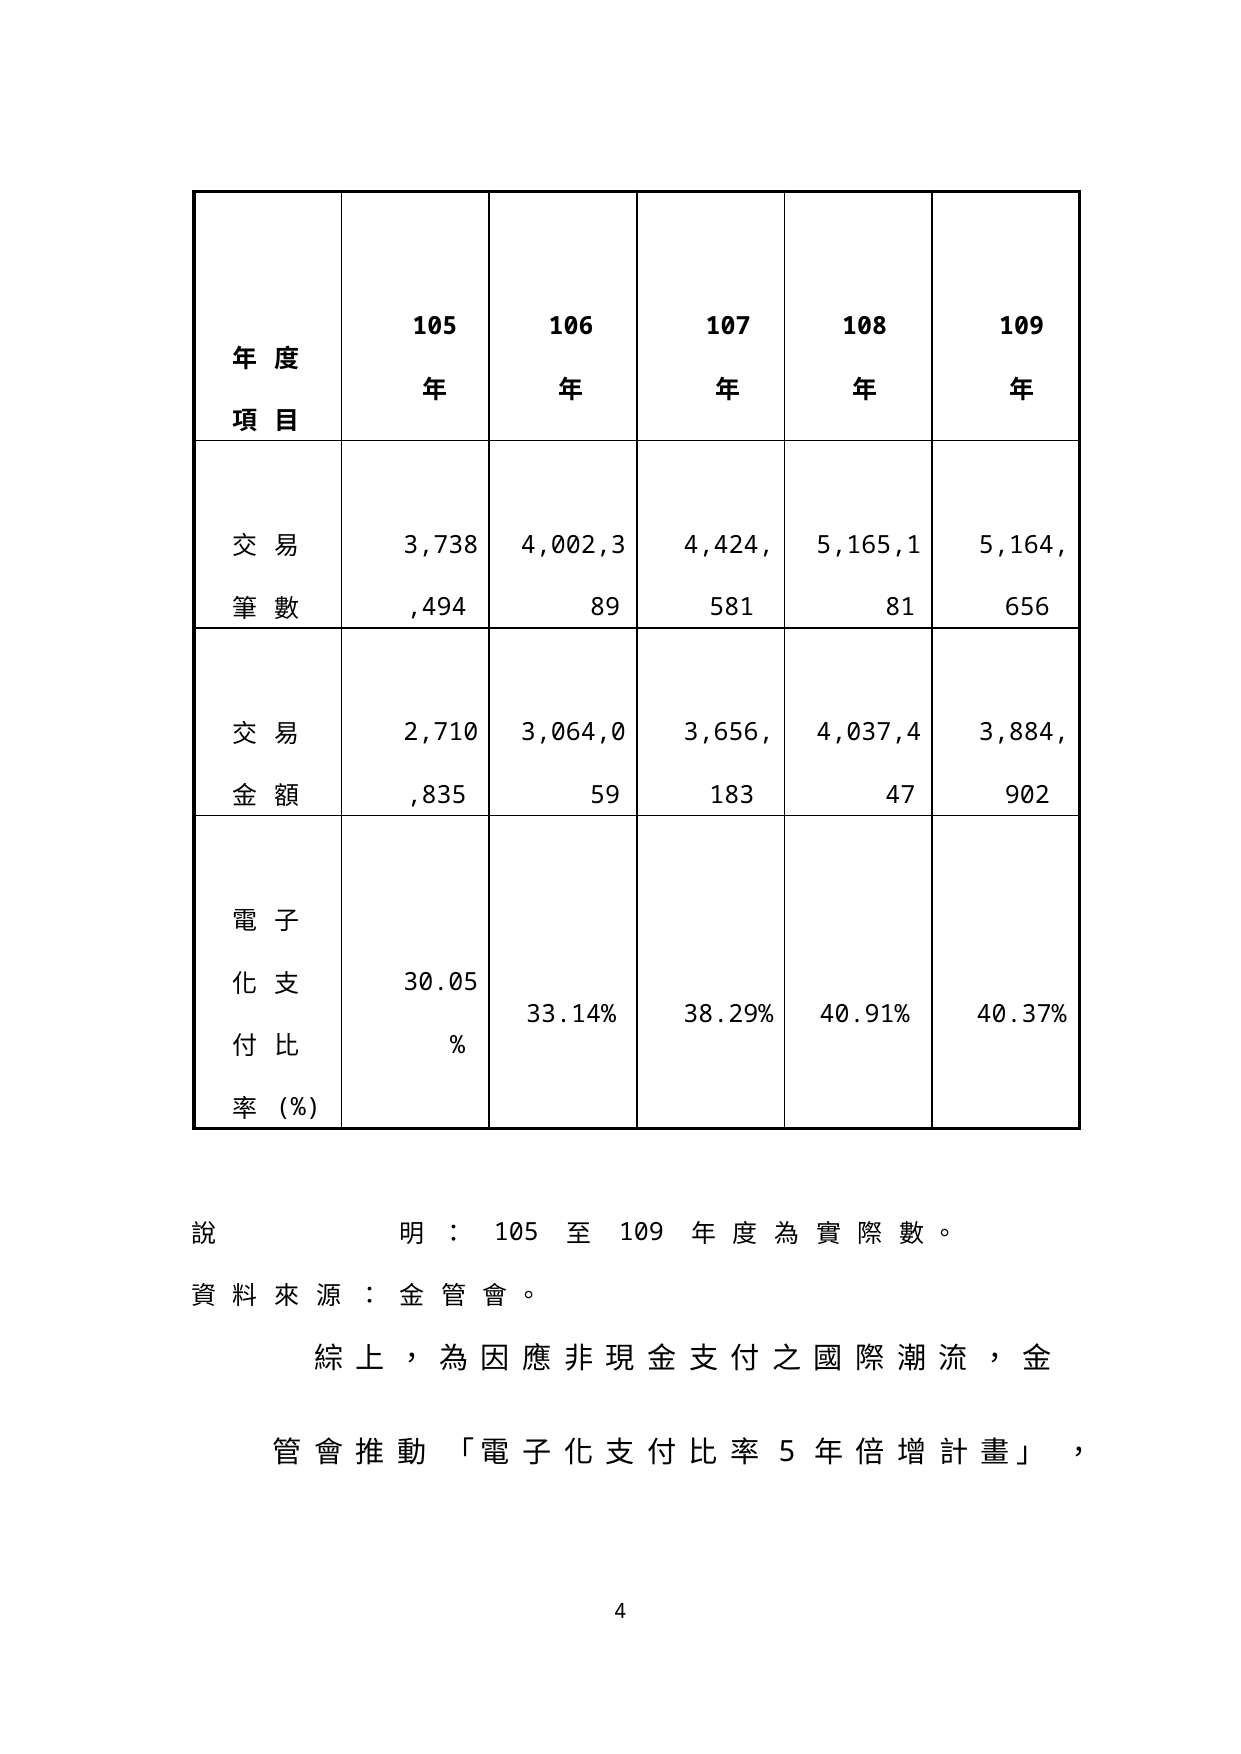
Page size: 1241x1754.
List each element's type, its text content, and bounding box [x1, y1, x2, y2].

table_cell 4,037,447 [785, 629, 931, 814]
table_header 106年 [490, 193, 636, 439]
table_header 108年 [785, 193, 931, 439]
table_header 107年 [638, 193, 784, 439]
text 綜上，為因應非現金支付之國際潮流，金管會推動「電子化支付比率5年倍增計畫」，並期於109年底提升該比率至52%，惟109年底電子化支付比率未達目標值。據金管會110年3月4日新聞稿，該會已成立「提升非現金支付交易推動工作小組」，並訂定新目標值為「2023年非現金支付交易筆數成長50%，交易金額達到新臺幣6兆元」，允宜持續積極推動，以促進我國非現金支付交易之發展。 [242, 1314, 1058, 1502]
text 說 明：105至109年度為實際數。 [183, 1189, 1058, 1252]
table_cell 電子化支付比率(%) [196, 816, 341, 1127]
table_cell 2,710,835 [342, 629, 488, 814]
text 資料來源：金管會。 [183, 1252, 1058, 1314]
table_header 105年 [342, 193, 488, 439]
table_cell 40.37% [933, 816, 1078, 1127]
table_cell 4,002,389 [490, 441, 636, 627]
table_cell 3,884,902 [933, 629, 1078, 814]
table_cell 交易筆數 [196, 441, 341, 627]
table_header 年度 項目 [196, 193, 341, 439]
table_cell 38.29% [638, 816, 784, 1127]
table_cell 3,738,494 [342, 441, 488, 627]
table_cell 5,164,656 [933, 441, 1078, 627]
table_cell 3,064,059 [490, 629, 636, 814]
table_cell 交易金額 [196, 629, 341, 814]
table_cell 40.91% [785, 816, 931, 1127]
table_cell 33.14% [490, 816, 636, 1127]
table_header 109年 [933, 193, 1078, 439]
table_cell 30.05% [342, 816, 488, 1127]
table_cell 4,424,581 [638, 441, 784, 627]
table_cell 5,165,181 [785, 441, 931, 627]
table_cell 3,656,183 [638, 629, 784, 814]
